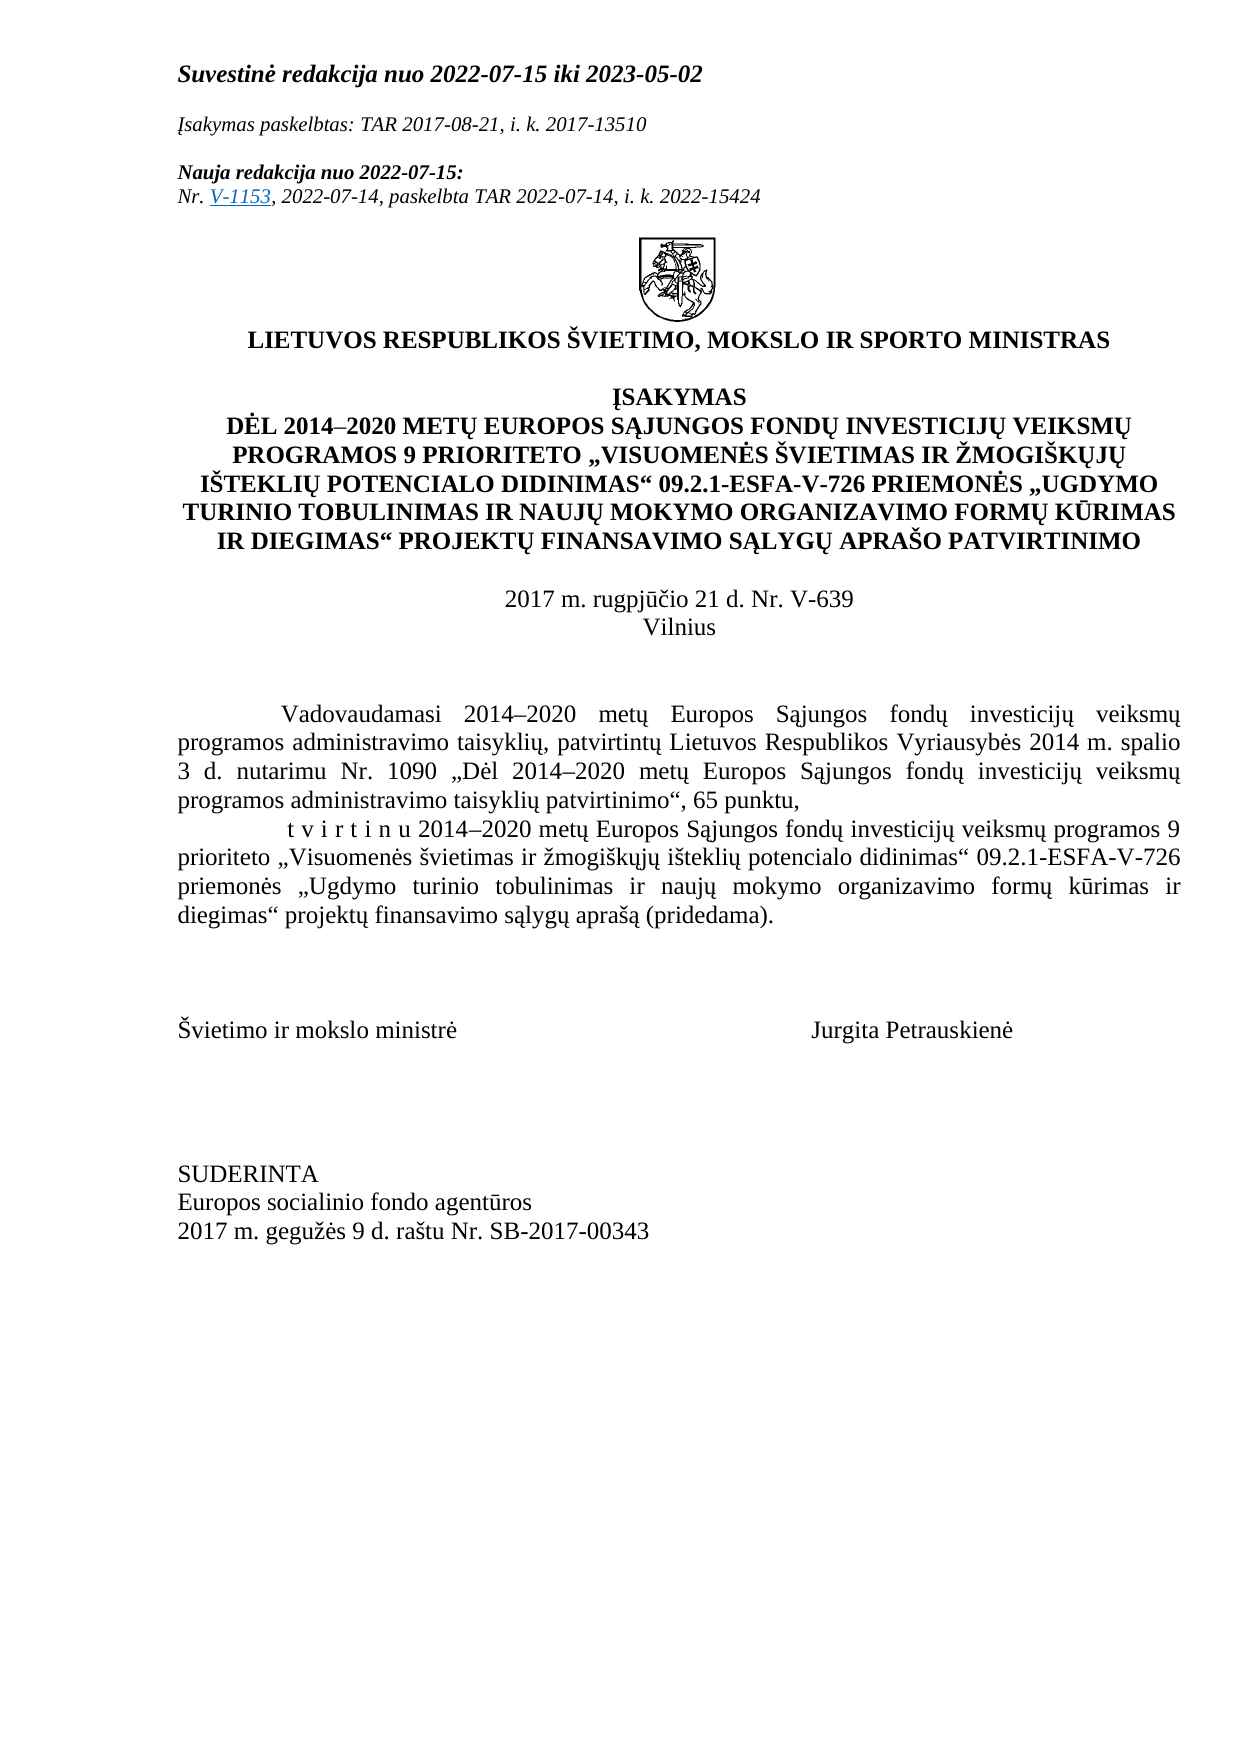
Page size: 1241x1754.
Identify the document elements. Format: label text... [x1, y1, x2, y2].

text Vilnius [177, 612, 1181, 641]
text SUDERINTA [177, 1159, 1181, 1187]
text DĖL 2014–2020 METŲ EUROPOS SĄJUNGOS FONDŲ INVESTICIJŲ VEIKSMŲ PROGRAMOS 9 PRIORITETO „VISUOMENĖS ŠVIETIMAS IR ŽMOGIŠKŲJŲ IŠTEKLIŲ POTENCIALO DIDINIMAS“ 09.2.1-ESFA-V-726 PRIEMONĖS „UGDYMO TURINIO TOBULINIMAS IR NAUJŲ MOKYMO ORGANIZAVIMO FORMŲ KŪRIMAS IR DIEGIMAS“ PROJEKTŲ FINANSAVIMO SĄLYGŲ APRAŠO PATVIRTINIMO [177, 411, 1181, 555]
text Švietimo ir mokslo ministrė Jurgita Petrauskienė [177, 1015, 1192, 1044]
text 2017 m. rugpjūčio 21 d. Nr. V-639 [177, 584, 1181, 612]
text t v i r t i n u 2014–2020 metų Europos Sąjungos fondų investicijų veiksmų programos 9 prioriteto „Visuomenės švietimas ir žmogiškųjų išteklių potencialo didinimas“ 09.2.1-ESFA-V-726 priemonės „Ugdymo turinio tobulinimas ir naujų mokymo organizavimo formų kūrimas ir diegimas“ projektų finansavimo sąlygų aprašą (pridedama). [177, 814, 1181, 929]
text Vadovaudamasi 2014–2020 metų Europos Sąjungos fondų investicijų veiksmų programos administravimo taisyklių, patvirtintų Lietuvos Respublikos Vyriausybės 2014 m. spalio 3 d. nutarimu Nr. 1090 „Dėl 2014–2020 metų Europos Sąjungos fondų investicijų veiksmų programos administravimo taisyklių patvirtinimo“, 65 punktu, [177, 699, 1181, 814]
text Suvestinė redakcija nuo 2022-07-15 iki 2023-05-02 [177, 59, 1181, 88]
text Nr. V-1153, 2022-07-14, paskelbta TAR 2022-07-14, i. k. 2022-15424 [177, 184, 1181, 208]
text Nauja redakcija nuo 2022-07-15: [177, 160, 1181, 184]
text ĮSAKYMAS [177, 382, 1181, 411]
text LIETUVOS RESPUBLIKOS ŠVIETIMO, MOKSLO IR SPORTO MINISTRAS [177, 325, 1181, 354]
text Įsakymas paskelbtas: TAR 2017-08-21, i. k. 2017-13510 [177, 112, 1181, 136]
text 2017 m. gegužės 9 d. raštu Nr. SB-2017-00343 [177, 1216, 1181, 1245]
text Europos socialinio fondo agentūros [177, 1187, 1181, 1216]
